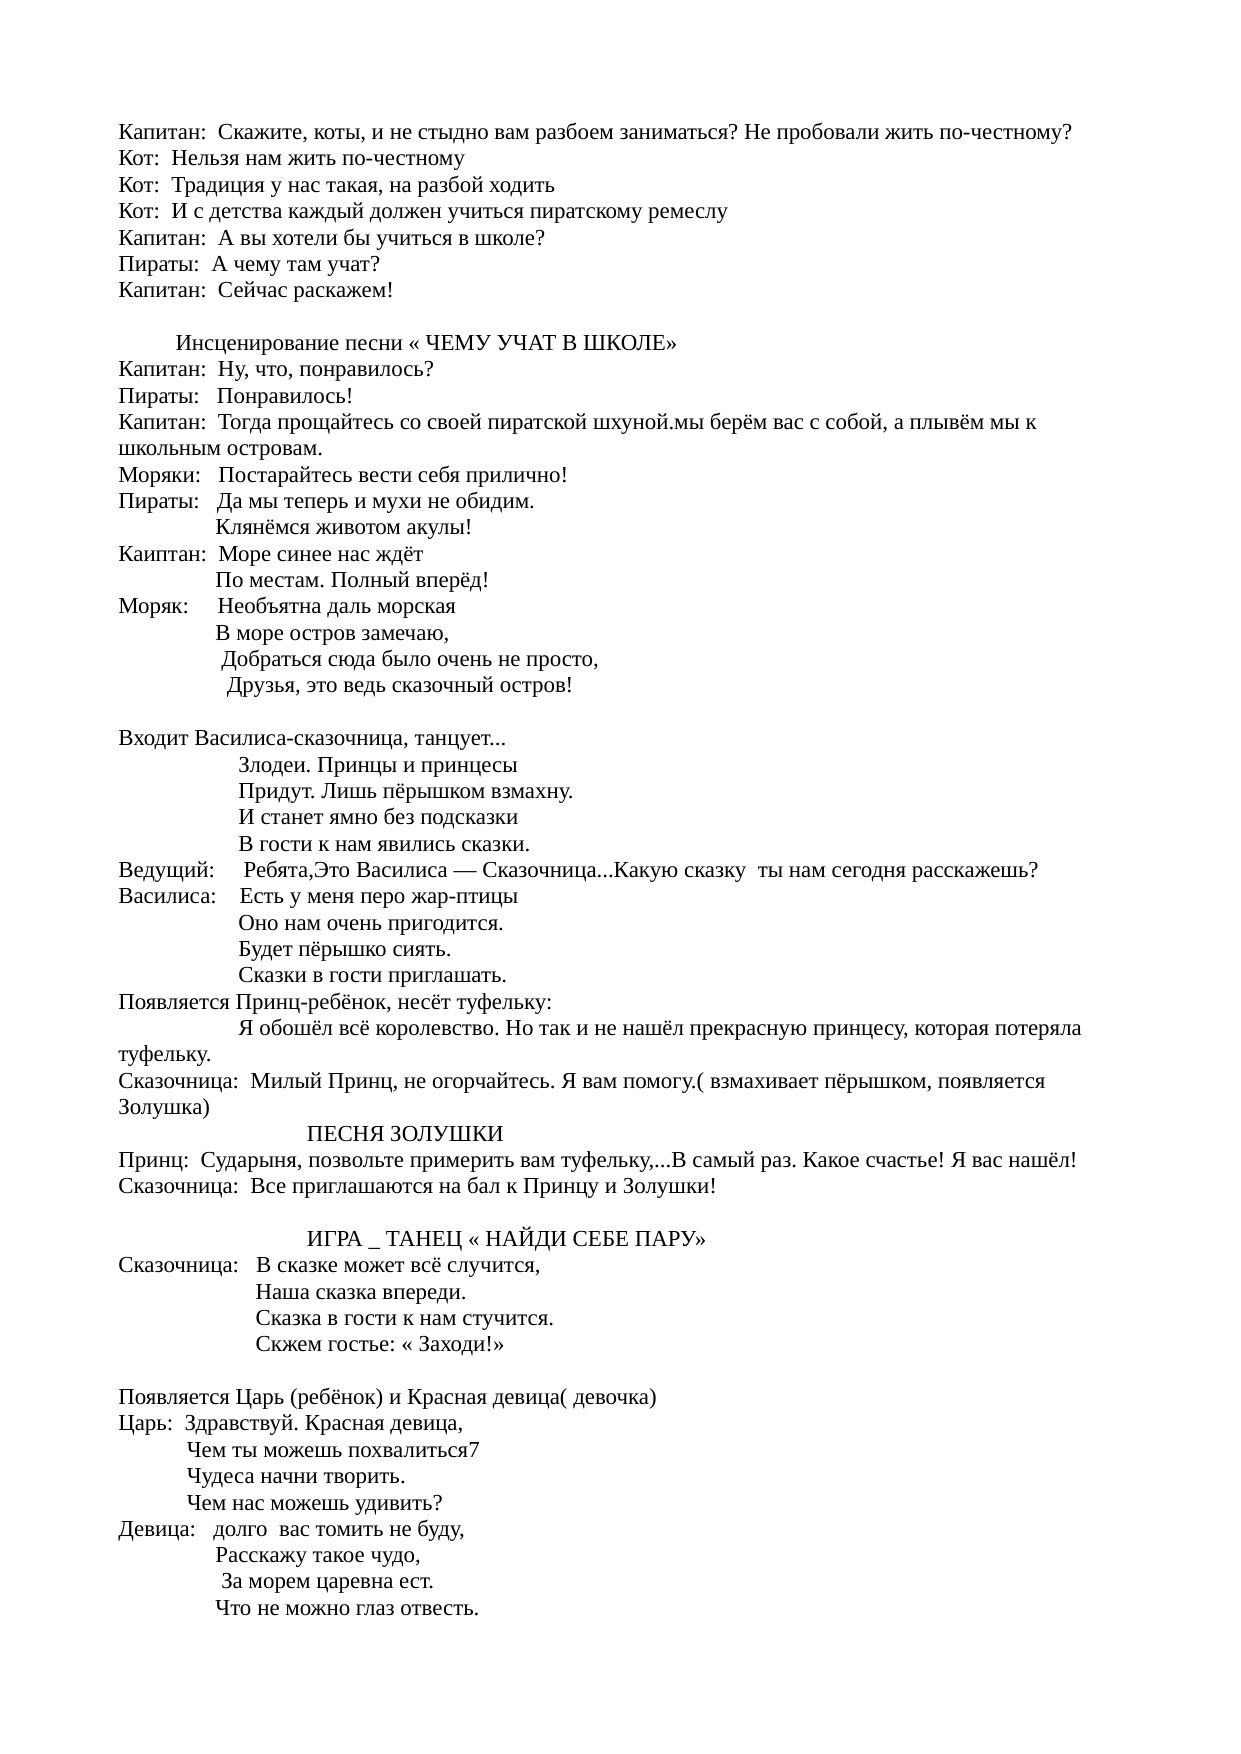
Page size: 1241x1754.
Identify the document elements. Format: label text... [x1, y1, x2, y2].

text Сказочница: Все приглашаются на бал к Принцу и Золушки! [118, 1172, 1122, 1199]
text Друзья, это ведь сказочный остров! [118, 672, 1122, 698]
text Что не можно глаз отвесть. [118, 1594, 1122, 1620]
text Пираты: А чему там учат? [118, 250, 1122, 276]
text Моряки: Постарайтесь вести себя прилично! [118, 461, 1122, 487]
text Капитан: Тогда прощайтесь со своей пиратской шхуной.мы берём вас с собой, а плывём мы к школьным островам. [118, 408, 1122, 461]
text Будет пёрышко сиять. [118, 935, 1122, 961]
text Чем нас можешь удивить? [118, 1488, 1122, 1515]
text ИГРА _ ТАНЕЦ « НАЙДИ СЕБЕ ПАРУ» [118, 1225, 1122, 1251]
text Наша сказка впереди. [118, 1278, 1122, 1304]
text Чем ты можешь похвалиться7 [118, 1436, 1122, 1462]
text Царь: Здравствуй. Красная девица, [118, 1409, 1122, 1436]
text Сказочница: Милый Принц, не огорчайтесь. Я вам помогу.( взмахивает пёрышком, появляется Золушка) [118, 1067, 1122, 1119]
text Капитан: Ну, что, понравилось? [118, 355, 1122, 382]
text Кот: И с детства каждый должен учиться пиратскому ремеслу [118, 197, 1122, 223]
text ПЕСНЯ ЗОЛУШКИ [118, 1119, 1122, 1146]
text Моряк: Необъятна даль морская [118, 592, 1122, 619]
text Василиса: Есть у меня перо жар-птицы [118, 882, 1122, 909]
text Капитан: А вы хотели бы учиться в школе? [118, 223, 1122, 250]
text Входит Василиса-сказочница, танцует... [118, 724, 1122, 751]
text Сказки в гости приглашать. [118, 961, 1122, 988]
text Девица: долго вас томить не буду, [118, 1515, 1122, 1541]
text Сказка в гости к нам стучится. [118, 1304, 1122, 1330]
text За морем царевна ест. [118, 1568, 1122, 1594]
text Скжем гостье: « Заходи!» [118, 1330, 1122, 1357]
text И станет ямно без подсказки [118, 803, 1122, 830]
text Пираты: Понравилось! [118, 382, 1122, 408]
text Чудеса начни творить. [118, 1462, 1122, 1488]
text По местам. Полный вперёд! [118, 566, 1122, 592]
text Придут. Лишь пёрышком взмахну. [118, 777, 1122, 803]
text Клянёмся животом акулы! [118, 513, 1122, 540]
text Появляется Принц-ребёнок, несёт туфельку: [118, 988, 1122, 1014]
text В море остров замечаю, [118, 619, 1122, 645]
text Инсценирование песни « ЧЕМУ УЧАТ В ШКОЛЕ» [118, 329, 1122, 355]
text Принц: Сударыня, позвольте примерить вам туфельку,...В самый раз. Какое счастье! Я вас нашёл! [118, 1146, 1122, 1172]
text Кот: Нельзя нам жить по-честному [118, 144, 1122, 171]
text Расскажу такое чудо, [118, 1541, 1122, 1568]
text Капитан: Сейчас раскажем! [118, 276, 1122, 303]
text Каиптан: Море синее нас ждёт [118, 540, 1122, 566]
text Добраться сюда было очень не просто, [118, 645, 1122, 672]
text Злодеи. Принцы и принцесы [118, 751, 1122, 777]
text Пираты: Да мы теперь и мухи не обидим. [118, 487, 1122, 513]
text Сказочница: В сказке может всё случится, [118, 1251, 1122, 1278]
text Я обошёл всё королевство. Но так и не нашёл прекрасную принцесу, которая потеряла туфельку. [118, 1014, 1122, 1067]
text Кот: Традиция у нас такая, на разбой ходить [118, 171, 1122, 197]
text Ведущий: Ребята,Это Василиса — Сказочница...Какую сказку ты нам сегодня расскажешь? [118, 856, 1122, 882]
text Появляется Царь (ребёнок) и Красная девица( девочка) [118, 1383, 1122, 1409]
text В гости к нам явились сказки. [118, 830, 1122, 856]
text Оно нам очень пригодится. [118, 909, 1122, 935]
text Капитан: Скажите, коты, и не стыдно вам разбоем заниматься? Не пробовали жить по-честному? [118, 118, 1122, 144]
